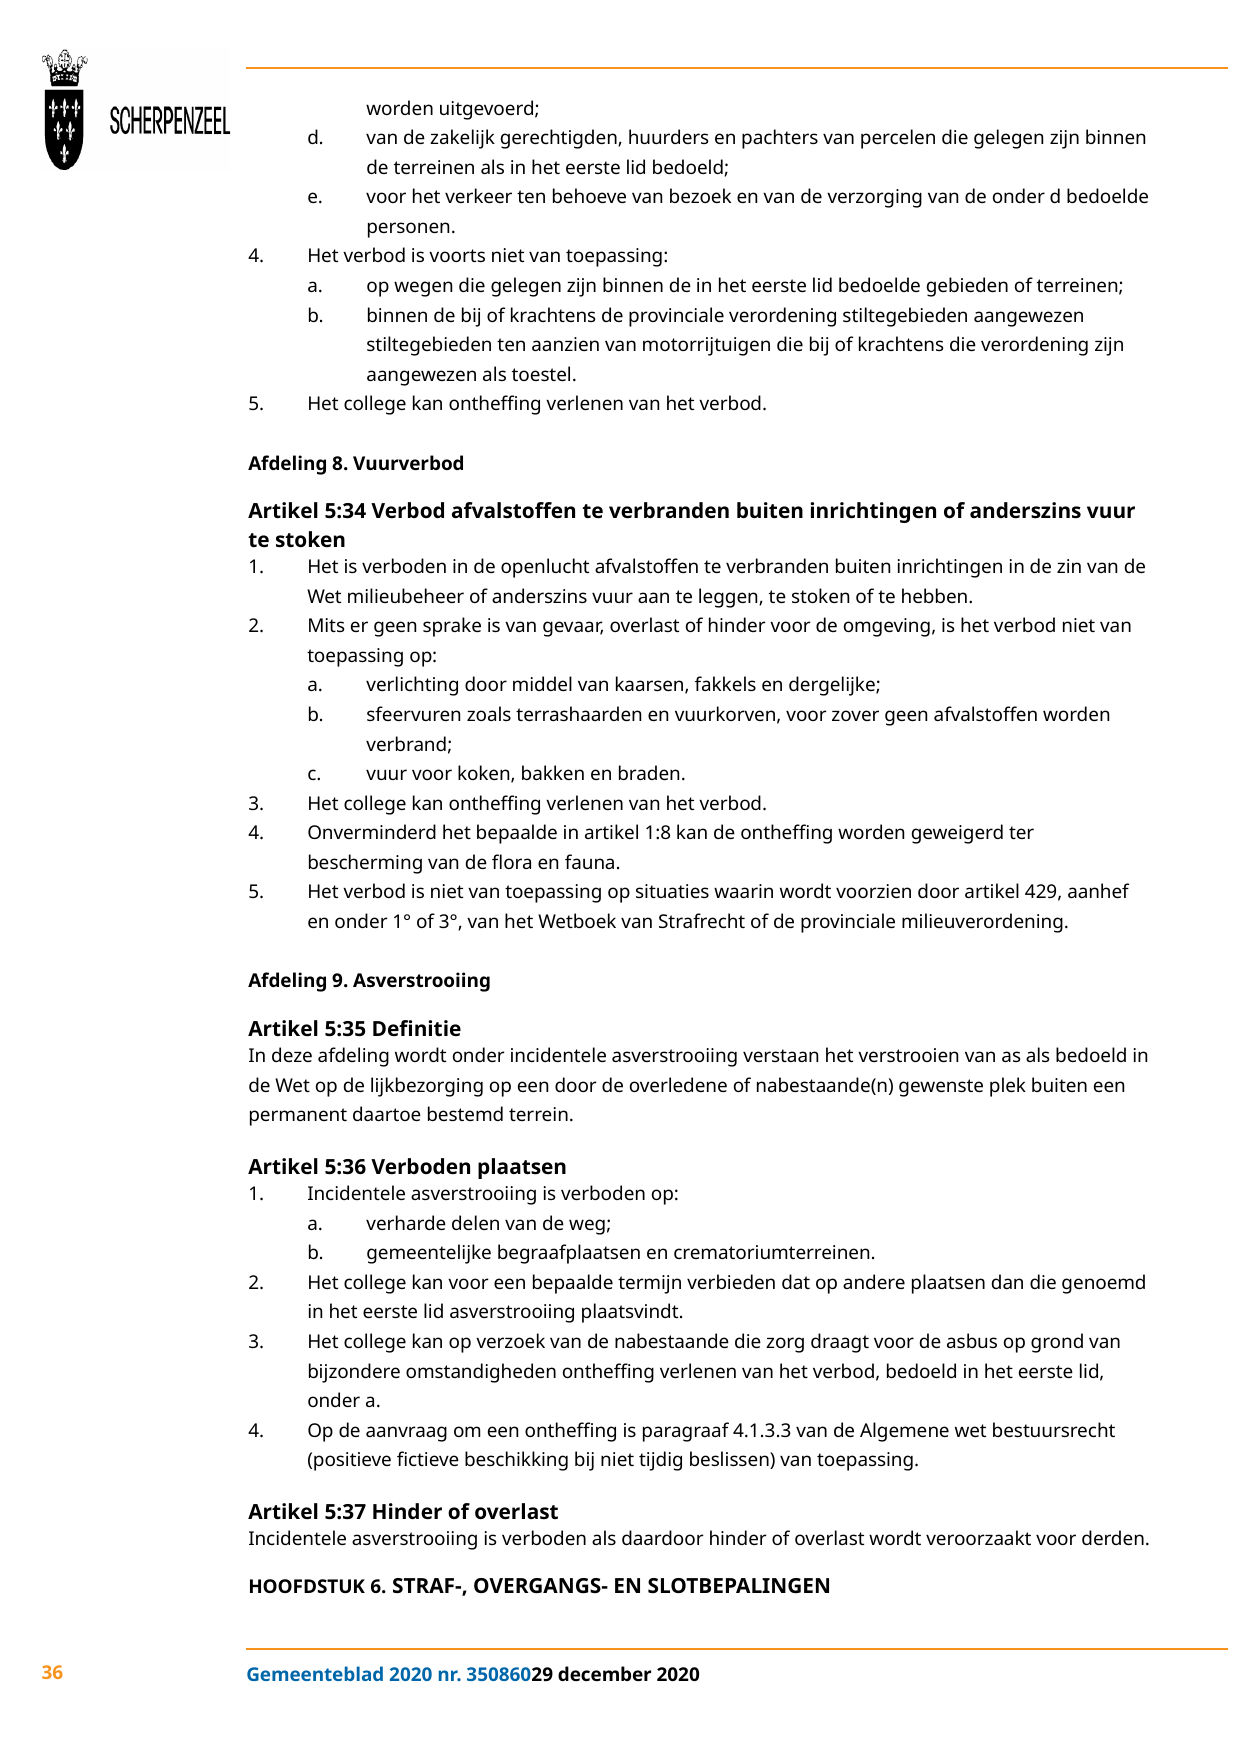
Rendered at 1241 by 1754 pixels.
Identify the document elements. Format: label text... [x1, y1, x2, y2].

list Het college kan op verzoek van de nabestaande die zorg draagt voor de asbus op grond van bijzondere omstandigheden ontheffing verlenen van het verbod, bedoeld in het eerste lid, onder a. [248, 1328, 1152, 1413]
list voor het verkeer ten behoeve van bezoek en van de verzorging van de onder d bedoelde personen. [307, 183, 1152, 239]
text Artikel 5:34 Verbod afvalstoffen te verbranden buiten inrichtingen of anderszins vuur te stoken [248, 496, 1152, 553]
picture [41, 47, 231, 172]
list Het is verboden in de openlucht afvalstoffen te verbranden buiten inrichtingen in de zin van de Wet milieubeheer of anderszins vuur aan te leggen, te stoken of te hebben. [248, 553, 1152, 608]
list worden uitgevoerd; [307, 95, 1152, 121]
list Mits er geen sprake is van gevaar, overlast of hinder voor de omgeving, is het verbod niet van toepassing op: [248, 612, 1152, 668]
list Het verbod is niet van toepassing op situaties waarin wordt voorzien door artikel 429, aanhef en onder 1° of 3°, van het Wetboek van Strafrecht of de provinciale milieuverordening. [248, 879, 1152, 934]
text Afdeling 9. Asverstrooiing [248, 967, 1152, 993]
list verlichting door middel van kaarsen, fakkels en dergelijke; [307, 672, 1152, 697]
list Op de aanvraag om een ontheffing is paragraaf 4.1.3.3 van de Algemene wet bestuursrecht (positieve fictieve beschikking bij niet tijdig beslissen) van toepassing. [248, 1417, 1152, 1472]
list Het verbod is voorts niet van toepassing: [248, 243, 1152, 268]
list Incidentele asverstrooiing is verboden op: [248, 1180, 1152, 1206]
text Artikel 5:36 Verboden plaatsen [248, 1152, 1152, 1180]
text Artikel 5:37 Hinder of overlast [248, 1497, 1152, 1526]
list op wegen die gelegen zijn binnen de in het eerste lid bedoelde gebieden of terreinen; [307, 272, 1152, 298]
list van de zakelijk gerechtigden, huurders en pachters van percelen die gelegen zijn binnen de terreinen als in het eerste lid bedoeld; [307, 124, 1152, 180]
list Het college kan ontheffing verlenen van het verbod. [248, 790, 1152, 816]
text In deze afdeling wordt onder incidentele asverstrooiing verstaan het verstrooien van as als bedoeld in de Wet op de lijkbezorging op een door de overledene of nabestaande(n) gewenste plek buiten een permanent daartoe bestemd terrein. [248, 1042, 1152, 1127]
list verharde delen van de weg; [307, 1210, 1152, 1236]
list sfeervuren zoals terrashaarden en vuurkorven, voor zover geen afvalstoffen worden verbrand; [307, 701, 1152, 756]
list gemeentelijke begraafplaatsen en crematoriumterreinen. [307, 1239, 1152, 1265]
text Artikel 5:35 Definitie [248, 1014, 1152, 1042]
text Incidentele asverstrooiing is verboden als daardoor hinder of overlast wordt veroorzaakt voor derden. [248, 1526, 1152, 1551]
text HOOFDSTUK 6. STRAF-, OVERGANGS- EN SLOTBEPALINGEN [248, 1571, 1152, 1599]
list Het college kan voor een bepaalde termijn verbieden dat op andere plaatsen dan die genoemd in het eerste lid asverstrooiing plaatsvindt. [248, 1269, 1152, 1324]
list vuur voor koken, bakken en braden. [307, 760, 1152, 786]
list binnen de bij of krachtens de provinciale verordening stiltegebieden aangewezen stiltegebieden ten aanzien van motorrijtuigen die bij of krachtens die verordening zijn aangewezen als toestel. [307, 302, 1152, 387]
text Afdeling 8. Vuurverbod [248, 450, 1152, 476]
list Het college kan ontheffing verlenen van het verbod. [248, 391, 1152, 416]
list Onverminderd het bepaalde in artikel 1:8 kan de ontheffing worden geweigerd ter bescherming van de flora en fauna. [248, 819, 1152, 875]
